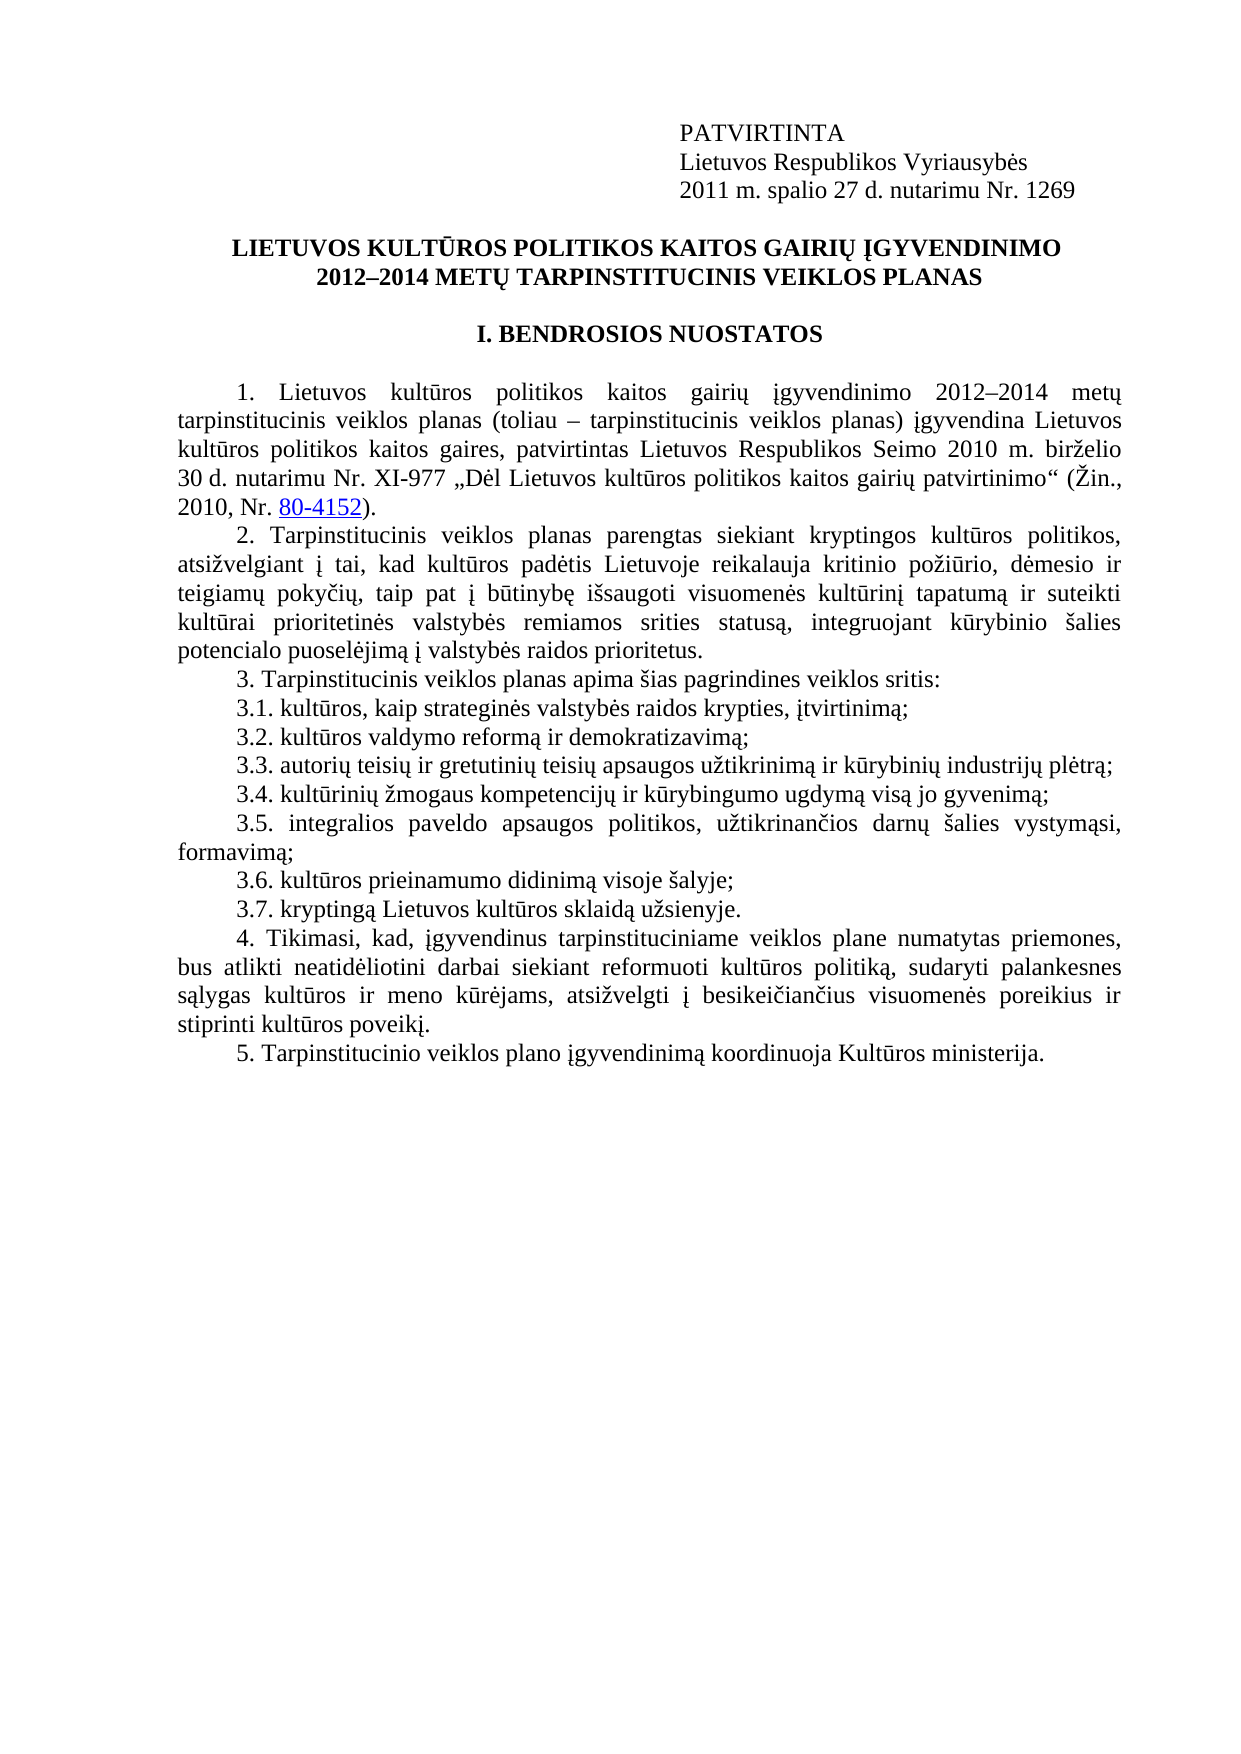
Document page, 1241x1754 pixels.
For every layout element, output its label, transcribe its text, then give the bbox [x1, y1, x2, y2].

text 5. Tarpinstitucinio veiklos plano įgyvendinimą koordinuoja Kultūros ministerija. [177, 1038, 1122, 1067]
text LIETUVOS KULTŪROS POLITIKOS KAITOS GAIRIŲ ĮGYVENDINIMO [177, 233, 1122, 262]
text 4. Tikimasi, kad, įgyvendinus tarpinstituciniame veiklos plane numatytas priemones, bus atlikti neatidėliotini darbai siekiant reformuoti kultūros politiką, sudaryti palankesnes sąlygas kultūros ir meno kūrėjams, atsižvelgti į besikeičiančius visuomenės poreikius ir stiprinti kultūros poveikį. [177, 923, 1122, 1038]
text 2. Tarpinstitucinis veiklos planas parengtas siekiant kryptingos kultūros politikos, atsižvelgiant į tai, kad kultūros padėtis Lietuvoje reikalauja kritinio požiūrio, dėmesio ir teigiamų pokyčių, taip pat į būtinybę išsaugoti visuomenės kultūrinį tapatumą ir suteikti kultūrai prioritetinės valstybės remiamos srities statusą, integruojant kūrybinio šalies potencialo puoselėjimą į valstybės raidos prioritetus. [177, 521, 1122, 664]
text PATVIRTINTA [679, 118, 1122, 147]
text 2011 m. spalio 27 d. nutarimu Nr. 1269 [679, 176, 1122, 204]
text 3. Tarpinstitucinis veiklos planas apima šias pagrindines veiklos sritis: [177, 664, 1122, 693]
text 3.1. kultūros, kaip strateginės valstybės raidos krypties, įtvirtinimą; [177, 693, 1122, 722]
text 3.4. kultūrinių žmogaus kompetencijų ir kūrybingumo ugdymą visą jo gyvenimą; [177, 779, 1122, 808]
text 1. Lietuvos kultūros politikos kaitos gairių įgyvendinimo 2012–2014 metų tarpinstitucinis veiklos planas (toliau – tarpinstitucinis veiklos planas) įgyvendina Lietuvos kultūros politikos kaitos gaires, patvirtintas Lietuvos Respublikos Seimo 2010 m. birželio 30 d. nutarimu Nr. XI-977 „Dėl Lietuvos kultūros politikos kaitos gairių patvirtinimo“ (Žin., 2010, Nr. 80-4152). [177, 377, 1122, 521]
text 2012–2014 METŲ TARPINSTITUCINIS VEIKLOS PLANAS [177, 262, 1122, 291]
text 3.2. kultūros valdymo reformą ir demokratizavimą; [177, 722, 1122, 751]
text I. Bendrosios nuostatos [177, 319, 1122, 348]
text 3.3. autorių teisių ir gretutinių teisių apsaugos užtikrinimą ir kūrybinių industrijų plėtrą; [177, 751, 1122, 779]
text 3.6. kultūros prieinamumo didinimą visoje šalyje; [177, 866, 1122, 894]
text 3.5. integralios paveldo apsaugos politikos, užtikrinančios darnų šalies vystymąsi, formavimą; [177, 808, 1122, 866]
text 3.7. kryptingą Lietuvos kultūros sklaidą užsienyje. [177, 894, 1122, 923]
text Lietuvos Respublikos Vyriausybės [679, 147, 1122, 176]
